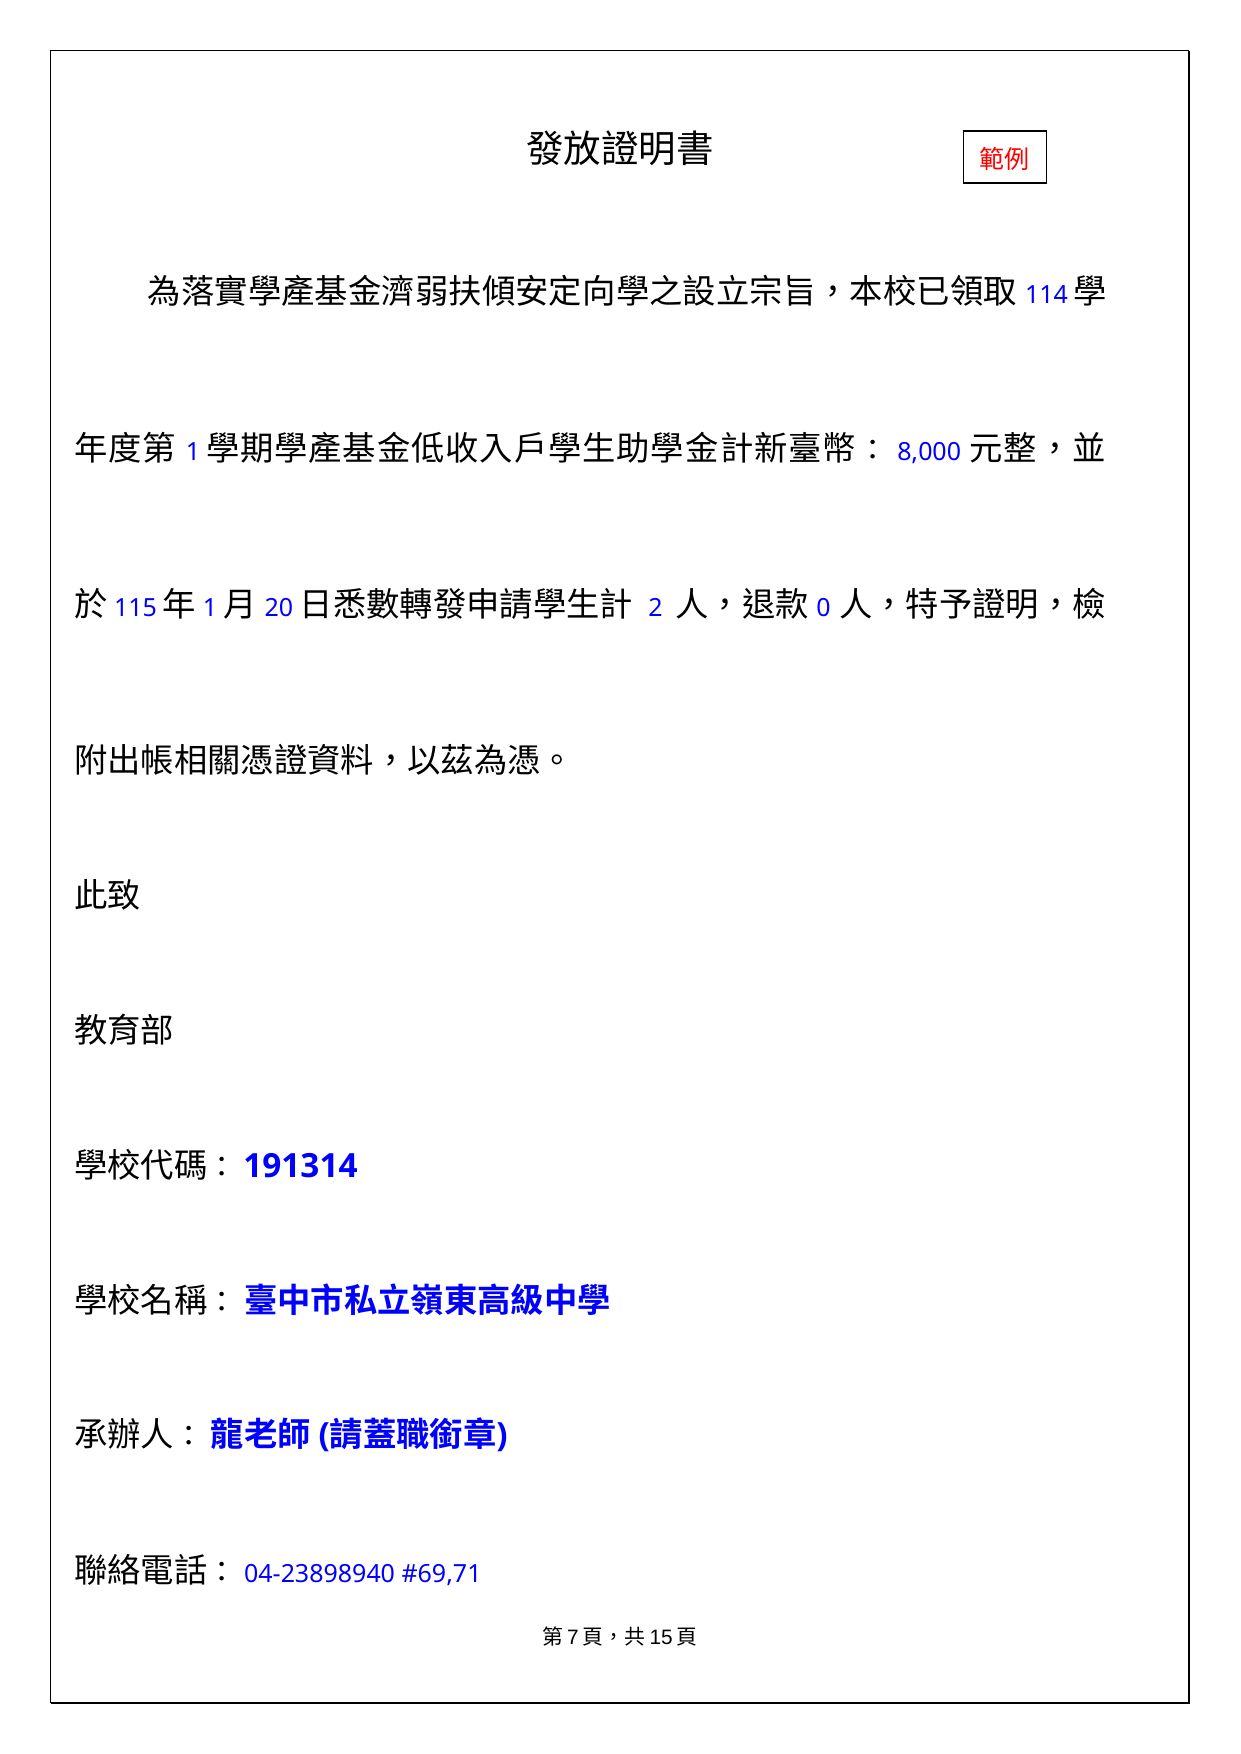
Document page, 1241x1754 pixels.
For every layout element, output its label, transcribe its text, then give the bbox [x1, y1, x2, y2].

text 為落實學產基金濟弱扶傾安定向學之設立宗旨，本校已領取 114學年度第 1學期學產基金低收入戶學生助學金計新臺幣： 8,000 元整，並於115年 1 月 20 日悉數轉發申請學生計 2 人，退款 0 人，特予證明，檢附出帳相關憑證資料，以茲為憑。 [74, 248, 1106, 779]
text 教育部 [74, 986, 1165, 1049]
text 範例 [979, 139, 1031, 175]
text 承辦人： 龍老師 (請蓋職銜章) [74, 1391, 1165, 1453]
text 聯絡電話： 04-23898940 #69,71 [74, 1526, 1165, 1588]
text 此致 [74, 851, 1165, 914]
text 學校代碼： 191314 [74, 1121, 1165, 1183]
text 學校名稱： 臺中市私立嶺東高級中學 [74, 1256, 1165, 1318]
text 發放證明書 [74, 104, 1165, 166]
text 發放證明書 [964, 132, 1046, 182]
